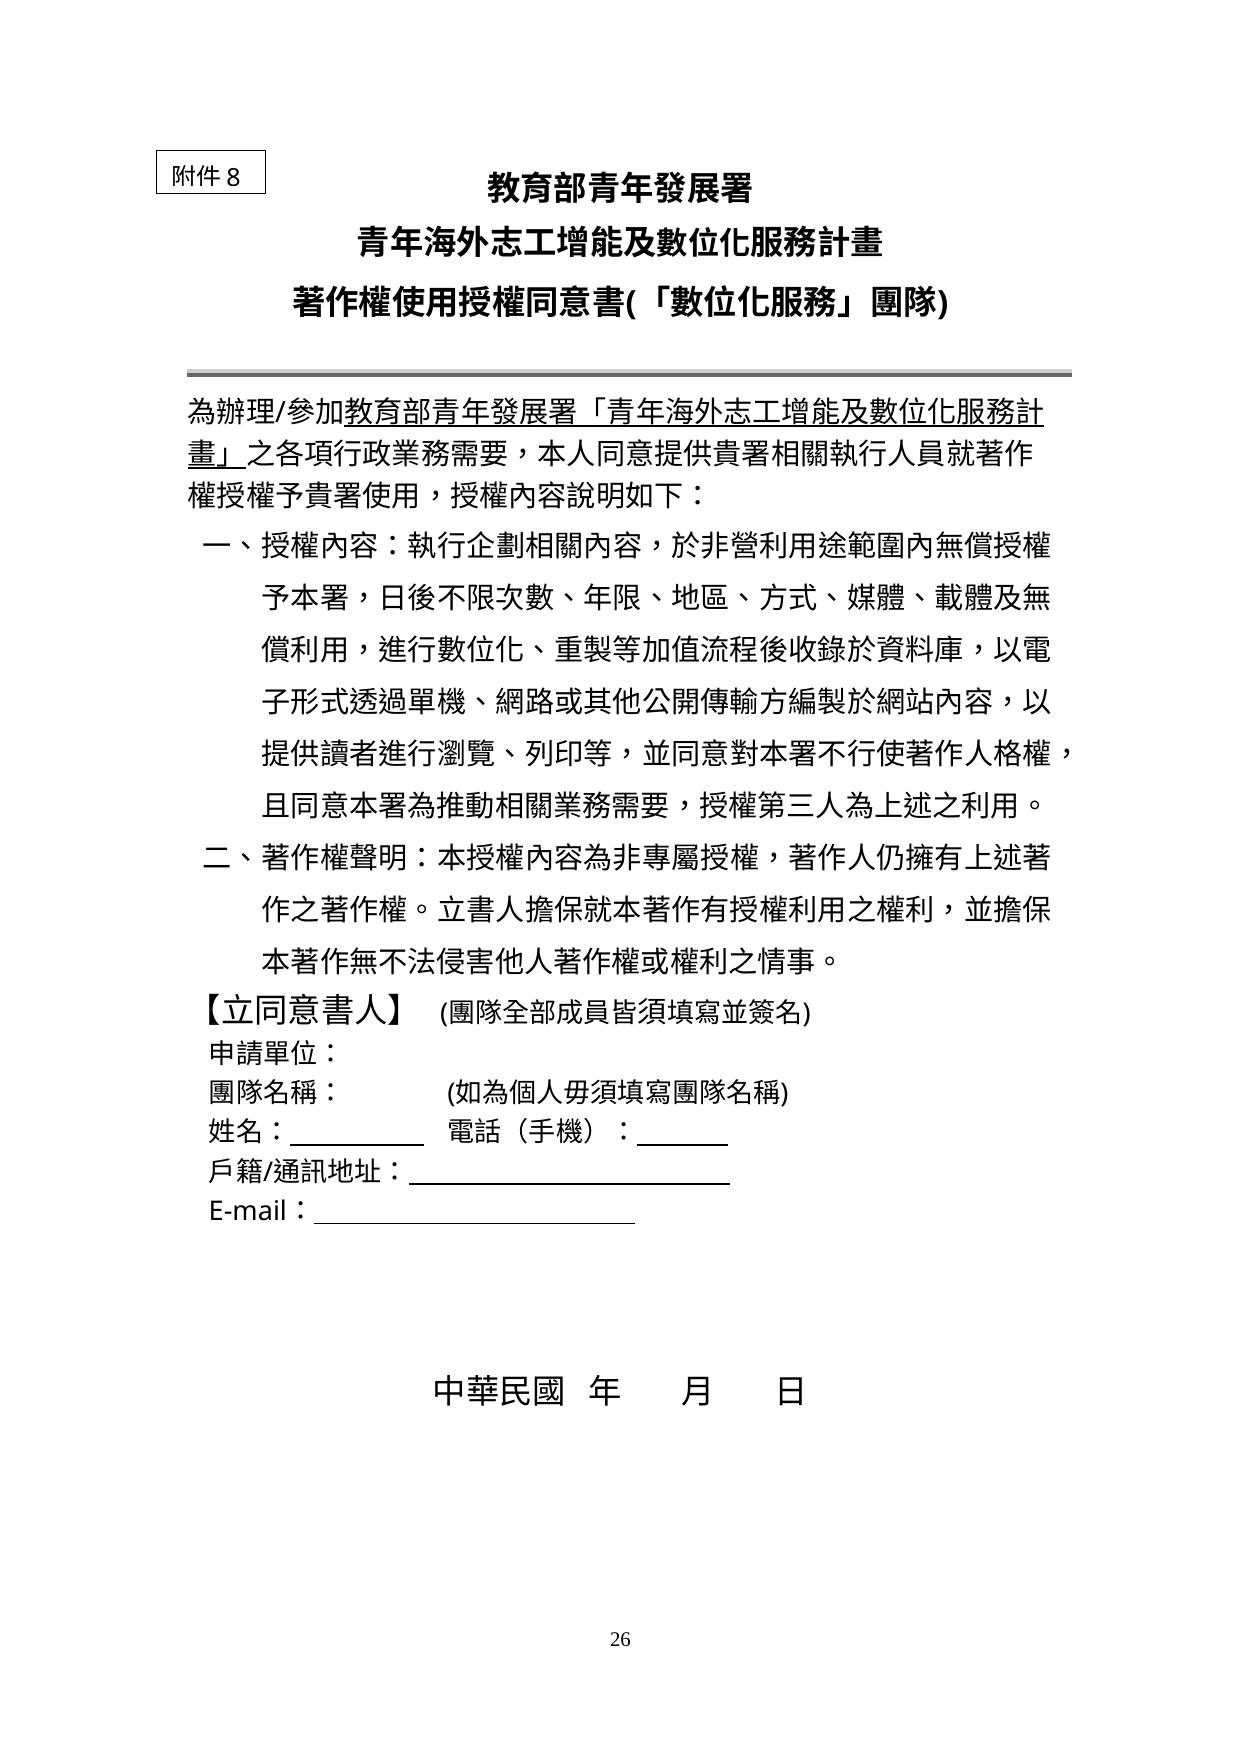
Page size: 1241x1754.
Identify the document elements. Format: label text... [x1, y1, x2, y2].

text 團隊名稱： (如為個人毋須填寫團隊名稱) [187, 1071, 1053, 1110]
text 【立同意書人】 (團隊全部成員皆須填寫並簽名) [187, 983, 1053, 1032]
list 授權內容：執行企劃相關內容，於非營利用途範圍內無償授權予本署，日後不限次數、年限、地區、方式、媒體、載體及無償利用，進行數位化、重製等加值流程後收錄於資料庫，以電子形式透過單機、網路或其他公開傳輸方編製於網站內容，以提供讀者進行瀏覽、列印等，並同意對本署不行使著作人格權，且同意本署為推動相關業務需要，授權第三人為上述之利用。 [202, 514, 1053, 827]
text 青年海外志工增能及數位化服務計畫 [187, 212, 1053, 264]
text 附件8 [171, 157, 250, 186]
text E-mail： [187, 1189, 1053, 1228]
text 著作權使用授權同意書(「數位化服務」團隊) [187, 264, 1053, 327]
text 申請單位： [187, 1032, 1053, 1071]
text 姓名： 電話（手機）： [187, 1110, 1053, 1149]
list 著作權聲明：本授權內容為非專屬授權，著作人仍擁有上述著作之著作權。立書人擔保就本著作有授權利用之權利，並擔保本著作無不法侵害他人著作權或權利之情事。 [202, 827, 1053, 983]
picture [187, 369, 1072, 377]
text 教育部青年發展署 [187, 150, 1053, 212]
text 中華民國 年 月 日 [187, 1364, 1053, 1413]
text 為辦理/參加教育部青年發展署「青年海外志工增能及數位化服務計畫」之各項行政業務需要，本人同意提供貴署相關執行人員就著作權授權予貴署使用，授權內容說明如下： [187, 389, 1053, 514]
text 戶籍/通訊地址： [187, 1149, 1053, 1189]
